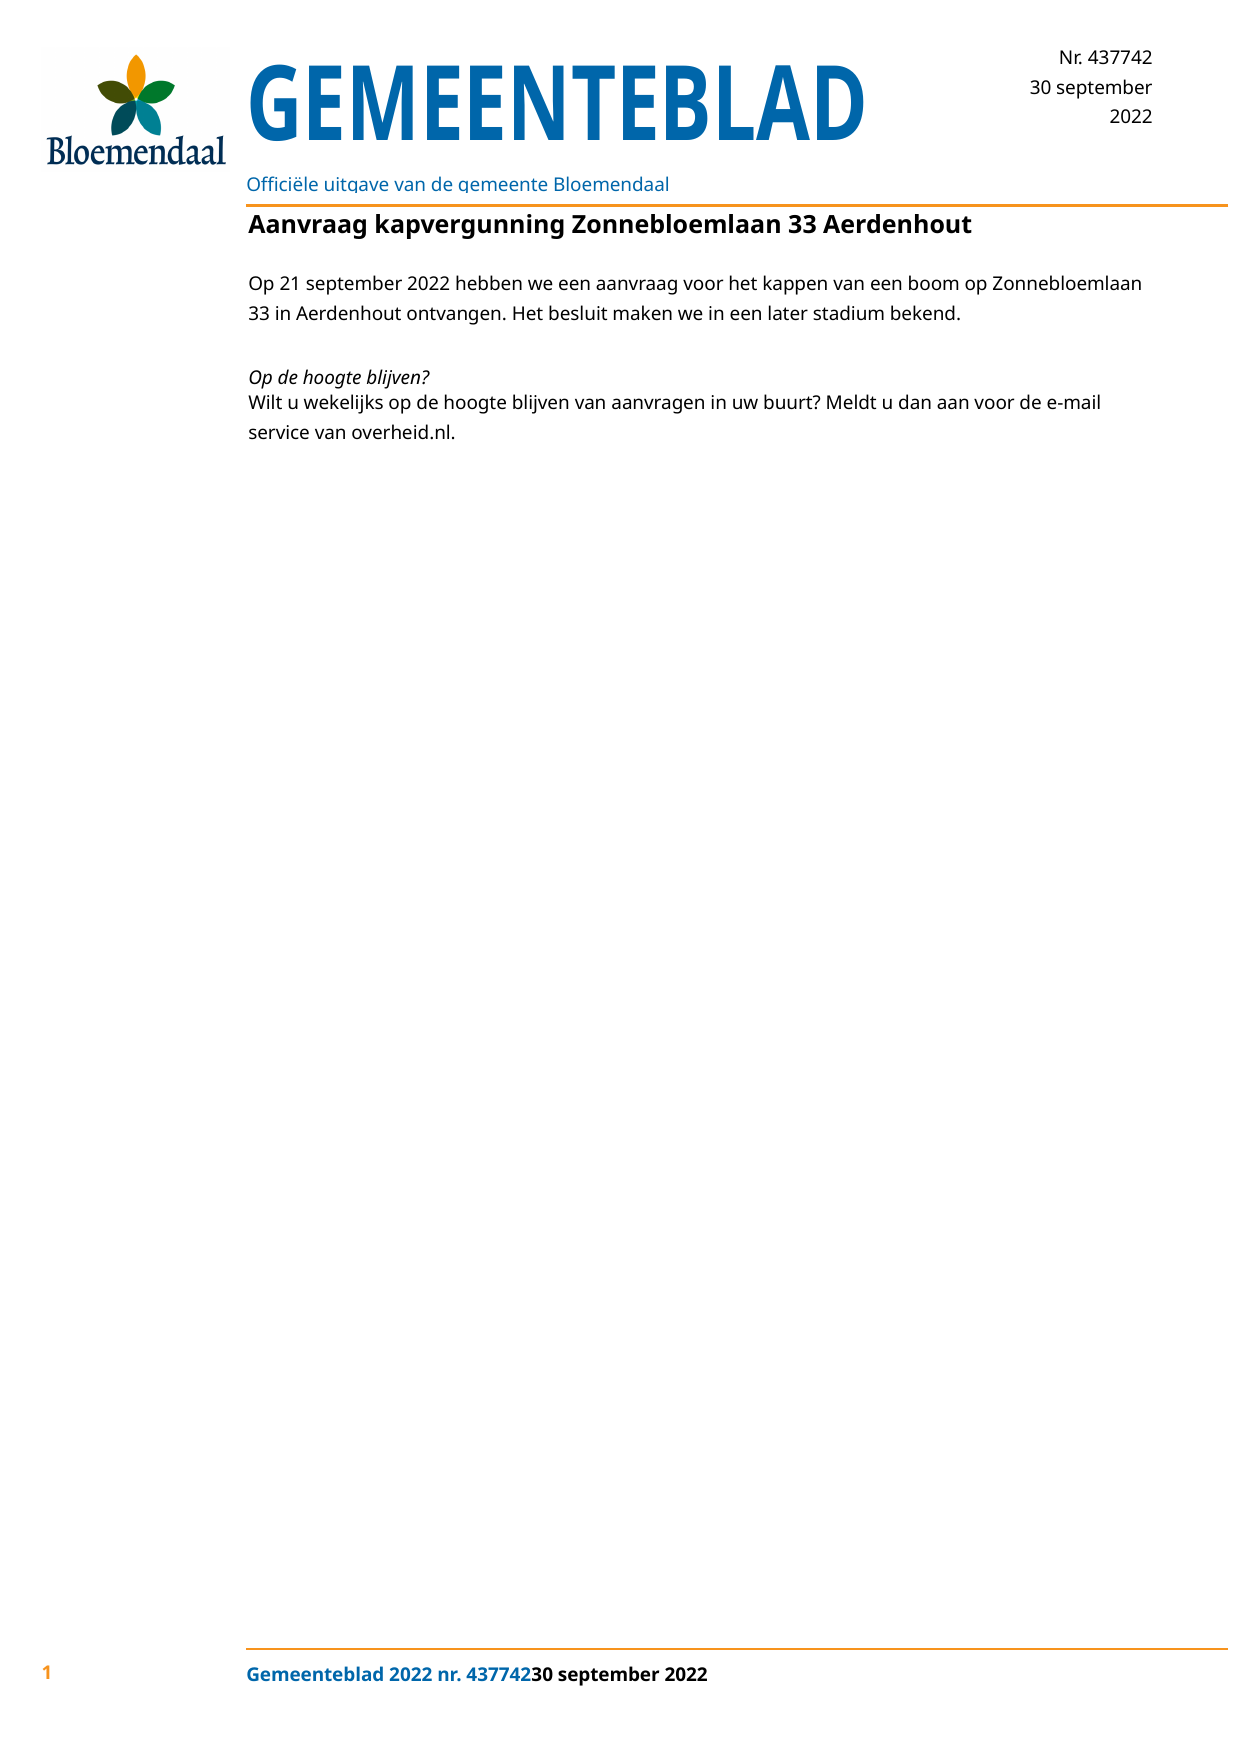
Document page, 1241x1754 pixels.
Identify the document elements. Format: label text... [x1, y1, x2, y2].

text Op de hoogte blijven? [248, 364, 1152, 389]
text Wilt u wekelijks op de hoogte blijven van aanvragen in uw buurt? Meldt u dan aan voor de e-mail service van overheid.nl. [248, 389, 1152, 445]
picture [41, 47, 231, 172]
text Aanvraag kapvergunning Zonnebloemlaan 33 Aerdenhout [248, 207, 1152, 241]
text Op 21 september 2022 hebben we een aanvraag voor het kappen van een boom op Zonnebloemlaan 33 in Aerdenhout ontvangen. Het besluit maken we in een later stadium bekend. [248, 270, 1152, 326]
